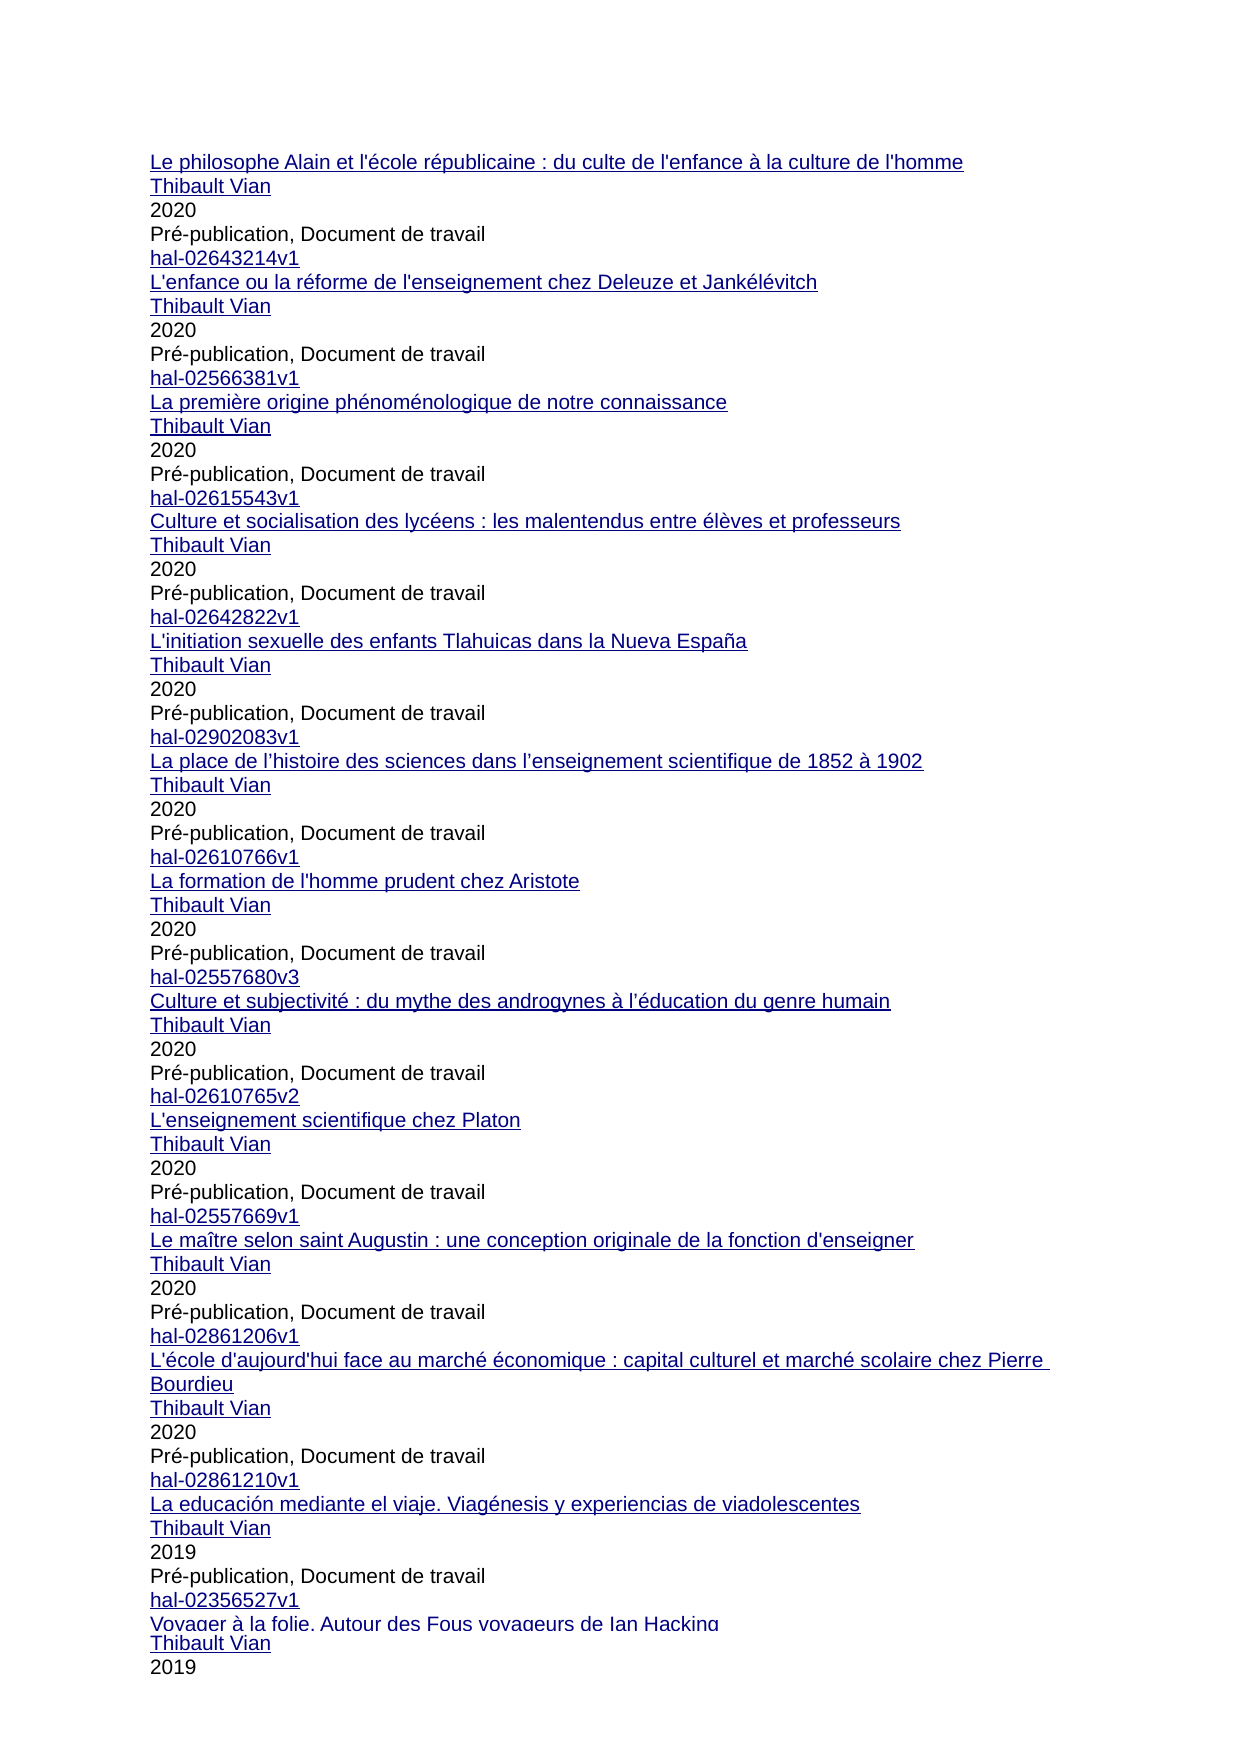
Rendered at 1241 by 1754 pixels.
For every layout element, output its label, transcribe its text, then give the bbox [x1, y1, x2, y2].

table_cell L'école d'aujourd'hui face au marché économique : capital culturel et marché scolaire chez Pierre Bourdieu Thibault Vian 2020 Pré-publication, Document de travail hal-02861210v1 [150, 1348, 1090, 1492]
table_cell La première origine phénoménologique de notre connaissance Thibault Vian 2020 Pré-publication, Document de travail hal-02615543v1 [150, 390, 1090, 509]
table_cell Le philosophe Alain et l'école républicaine : du culte de l'enfance à la culture de l'homme Thibault Vian 2020 Pré-publication, Document de travail hal-02643214v1 [150, 150, 1090, 270]
table_cell Culture et subjectivité : du mythe des androgynes à l’éducation du genre humain Thibault Vian 2020 Pré-publication, Document de travail hal-02610765v2 [150, 989, 1090, 1108]
table_cell La educación mediante el viaje. Viagénesis y experiencias de viadolescentes Thibault Vian 2019 Pré-publication, Document de travail hal-02356527v1 [150, 1492, 1090, 1611]
table_cell Voyager à la folie. Autour des Fous voyageurs de Ian Hacking Thibault Vian 2019 [150, 1611, 1090, 1679]
table_cell La formation de l'homme prudent chez Aristote Thibault Vian 2020 Pré-publication, Document de travail hal-02557680v3 [150, 869, 1090, 988]
table_cell L'enfance ou la réforme de l'enseignement chez Deleuze et Jankélévitch Thibault Vian 2020 Pré-publication, Document de travail hal-02566381v1 [150, 270, 1090, 389]
table_cell La place de l’histoire des sciences dans l’enseignement scientifique de 1852 à 1902 Thibault Vian 2020 Pré-publication, Document de travail hal-02610766v1 [150, 749, 1090, 869]
table_cell Culture et socialisation des lycéens : les malentendus entre élèves et professeurs Thibault Vian 2020 Pré-publication, Document de travail hal-02642822v1 [150, 509, 1090, 629]
table_cell L'enseignement scientifique chez Platon Thibault Vian 2020 Pré-publication, Document de travail hal-02557669v1 [150, 1108, 1090, 1228]
table_cell L'initiation sexuelle des enfants Tlahuicas dans la Nueva España Thibault Vian 2020 Pré-publication, Document de travail hal-02902083v1 [150, 629, 1090, 749]
table_cell Le maître selon saint Augustin : une conception originale de la fonction d'enseigner Thibault Vian 2020 Pré-publication, Document de travail hal-02861206v1 [150, 1228, 1090, 1348]
